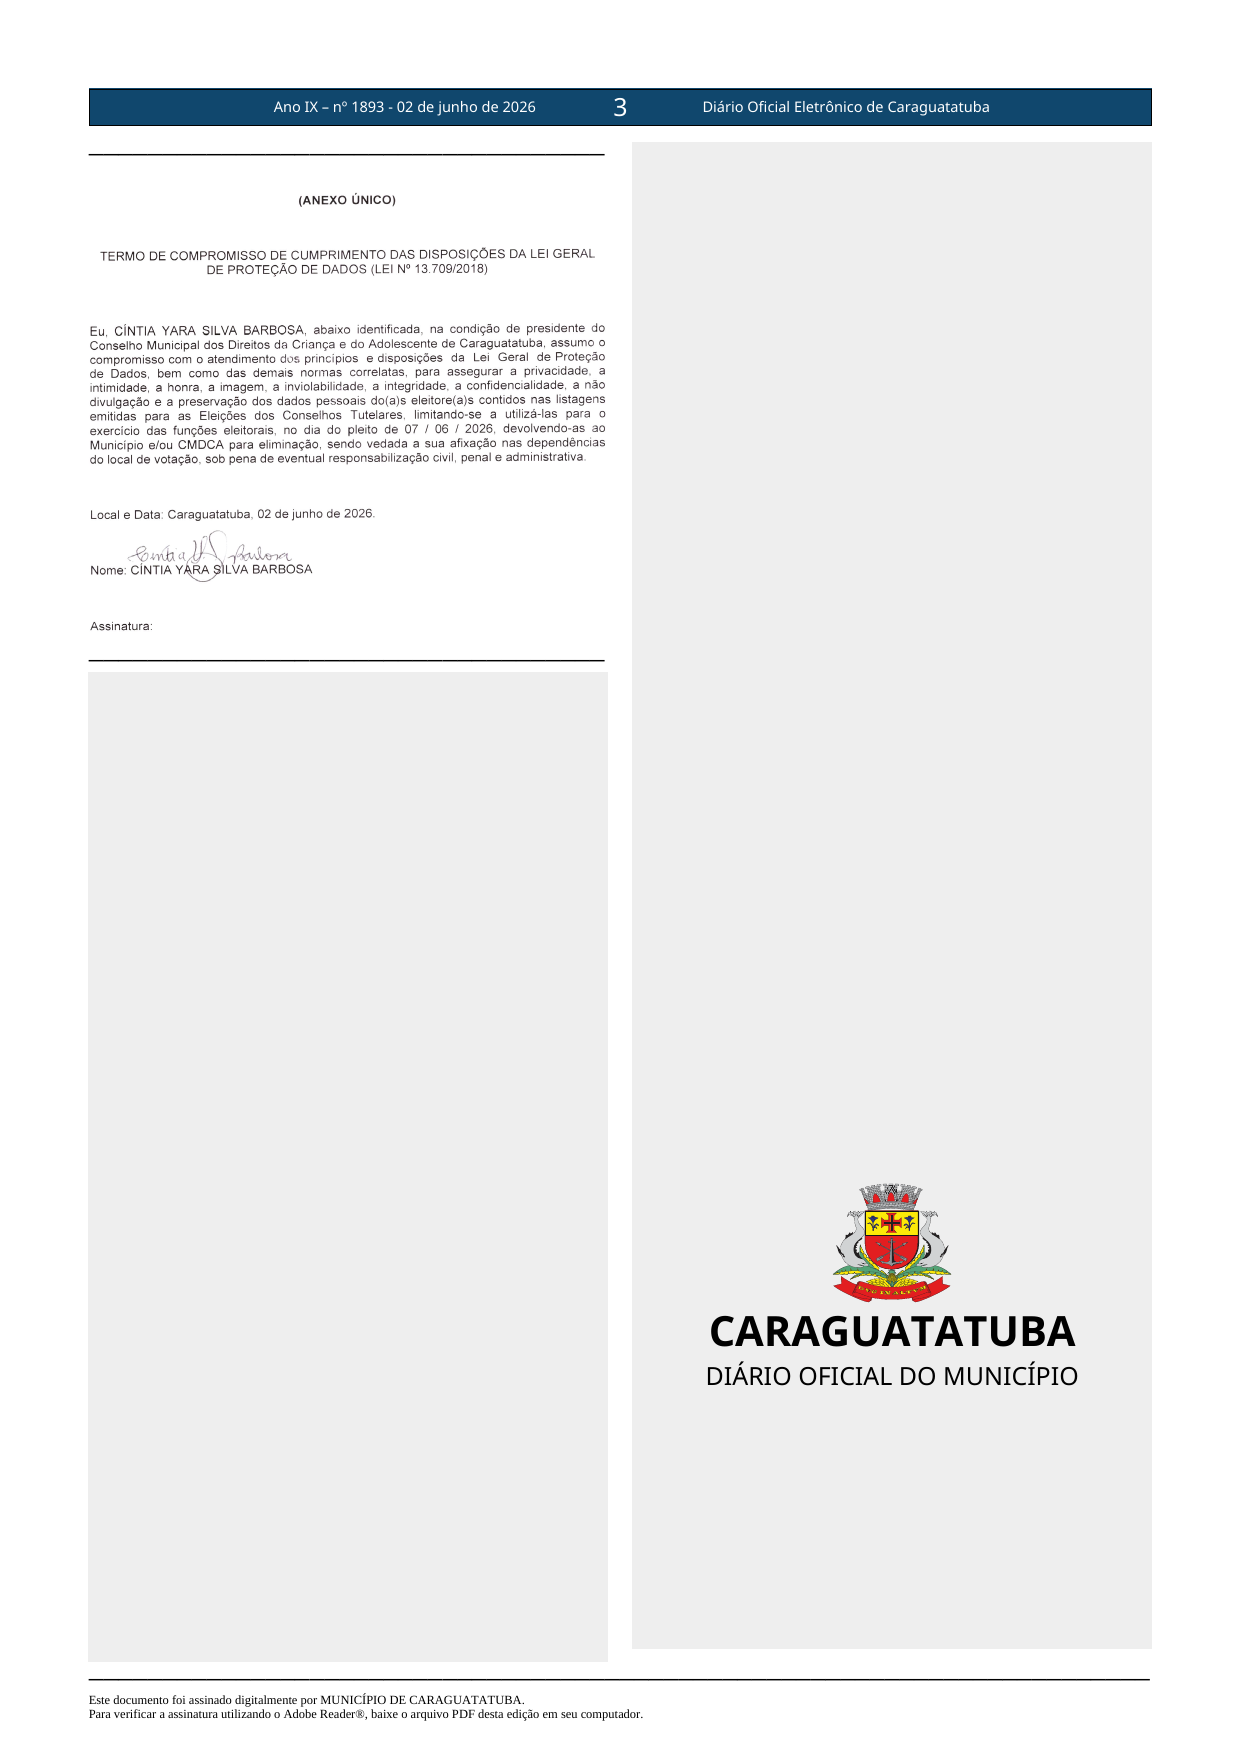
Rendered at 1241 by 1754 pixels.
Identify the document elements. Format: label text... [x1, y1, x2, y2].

text ─────────────────────────────────── [88, 652, 608, 672]
text ─────────────────────────────────── [88, 142, 608, 166]
picture [88, 187, 608, 632]
text CARAGUATATUBA [632, 1302, 1152, 1359]
text DIÁRIO OFICIAL DO MUNICÍPIO [632, 1359, 1152, 1393]
